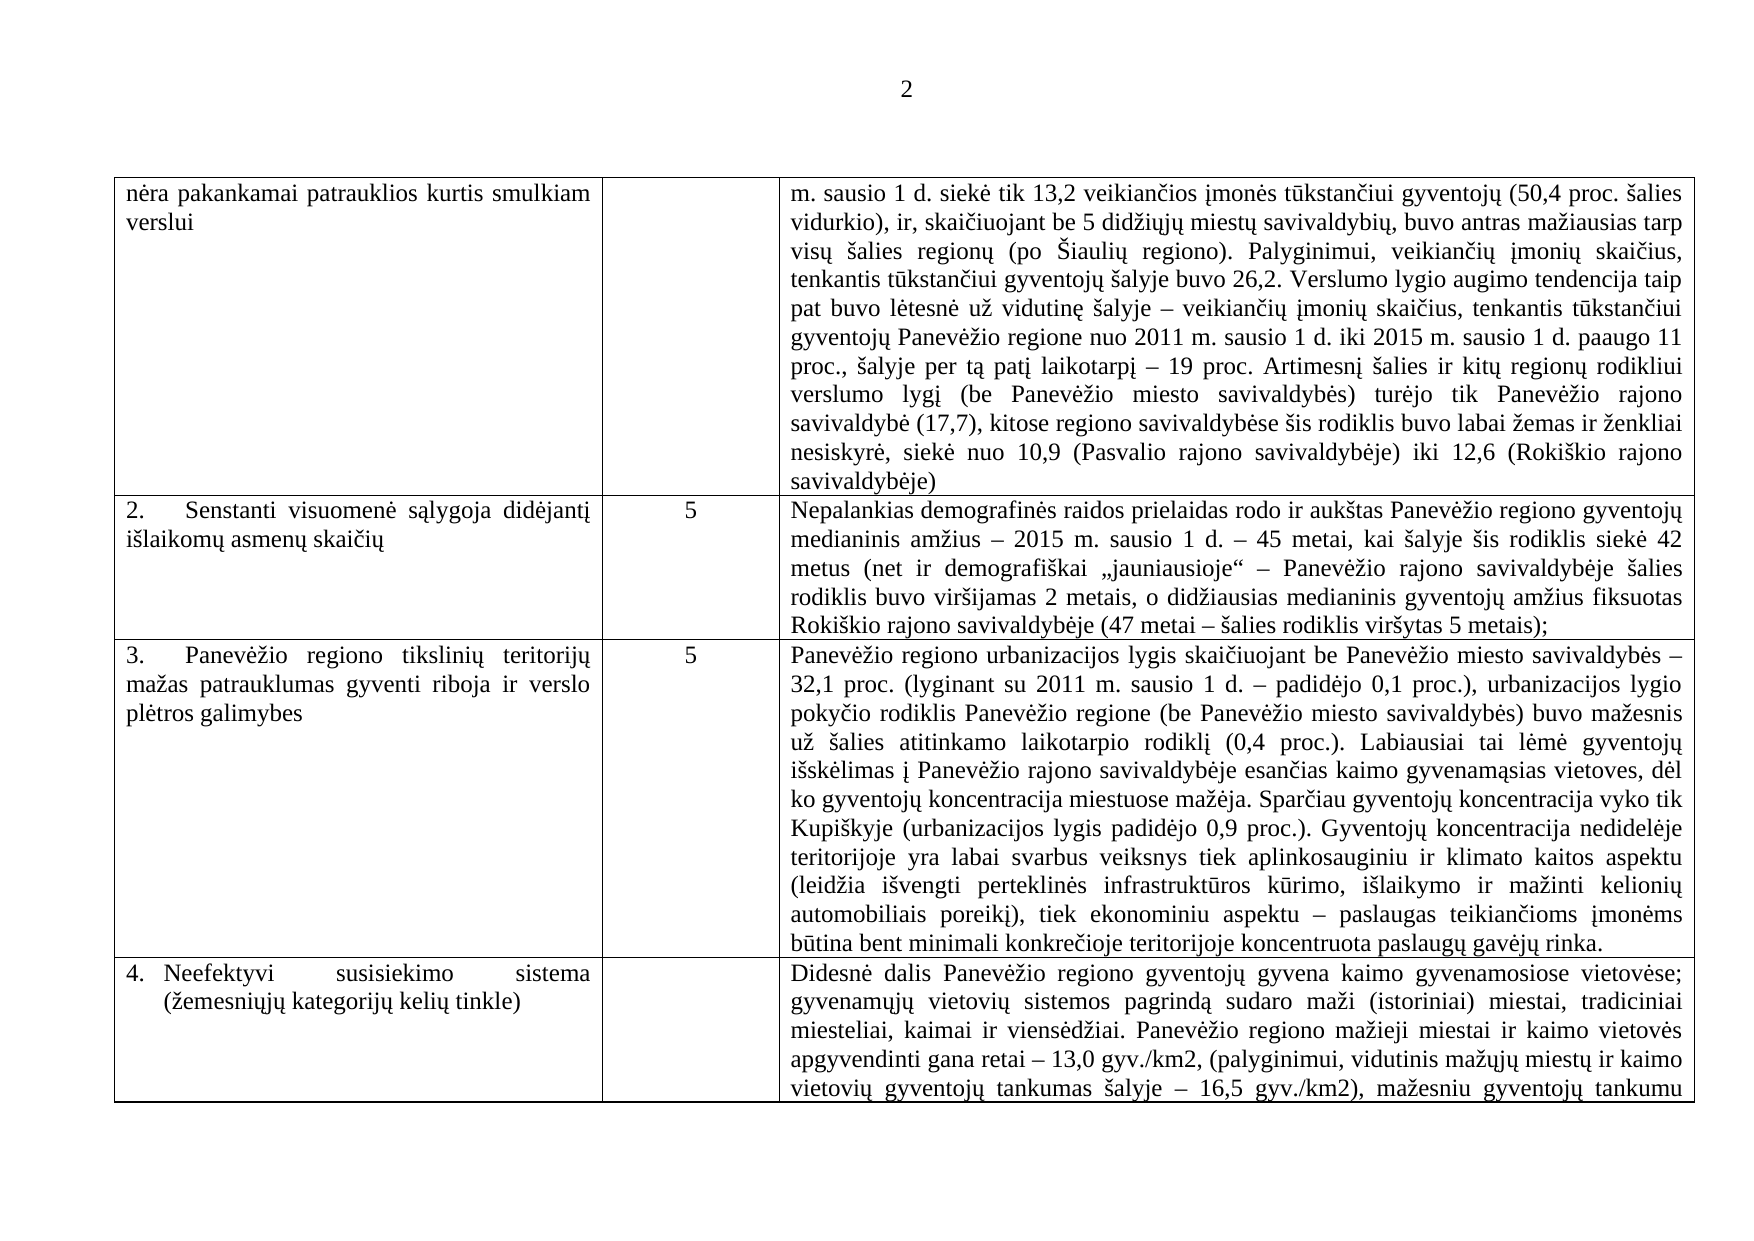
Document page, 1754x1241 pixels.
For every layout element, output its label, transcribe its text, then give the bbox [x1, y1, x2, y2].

table_cell m. sausio 1 d. siekė tik 13,2 veikiančios įmonės tūkstančiui gyventojų (50,4 proc. šalies vidurkio), ir, skaičiuojant be 5 didžiųjų miestų savivaldybių, buvo antras mažiausias tarp visų šalies regionų (po Šiaulių regiono). Palyginimui, veikiančių įmonių skaičius, tenkantis tūkstančiui gyventojų šalyje buvo 26,2. Verslumo lygio augimo tendencija taip pat buvo lėtesnė už vidutinę šalyje – veikiančių įmonių skaičius, tenkantis tūkstančiui gyventojų Panevėžio regione nuo 2011 m. sausio 1 d. iki 2015 m. sausio 1 d. paaugo 11 proc., šalyje per tą patį laikotarpį – 19 proc. Artimesnį šalies ir kitų regionų rodikliui verslumo lygį (be Panevėžio miesto savivaldybės) turėjo tik Panevėžio rajono savivaldybė (17,7), kitose regiono savivaldybėse šis rodiklis buvo labai žemas ir ženkliai nesiskyrė, siekė nuo 10,9 (Pasvalio rajono savivaldybėje) iki 12,6 (Rokiškio rajono savivaldybėje) [780, 178, 1694, 494]
table_cell Panevėžio regiono urbanizacijos lygis skaičiuojant be Panevėžio miesto savivaldybės – 32,1 proc. (lyginant su 2011 m. sausio 1 d. – padidėjo 0,1 proc.), urbanizacijos lygio pokyčio rodiklis Panevėžio regione (be Panevėžio miesto savivaldybės) buvo mažesnis už šalies atitinkamo laikotarpio rodiklį (0,4 proc.). Labiausiai tai lėmė gyventojų išskėlimas į Panevėžio rajono savivaldybėje esančias kaimo gyvenamąsias vietoves, dėl ko gyventojų koncentracija miestuose mažėja. Sparčiau gyventojų koncentracija vyko tik Kupiškyje (urbanizacijos lygis padidėjo 0,9 proc.). Gyventojų koncentracija nedidelėje teritorijoje yra labai svarbus veiksnys tiek aplinkosauginiu ir klimato kaitos aspektu (leidžia išvengti perteklinės infrastruktūros kūrimo, išlaikymo ir mažinti kelionių automobiliais poreikį), tiek ekonominiu aspektu – paslaugas teikiančioms įmonėms būtina bent minimali konkrečioje teritorijoje koncentruota paslaugų gavėjų rinka. [780, 640, 1694, 957]
table_cell 3. Panevėžio regiono tikslinių teritorijų mažas patrauklumas gyventi riboja ir verslo plėtros galimybes [115, 640, 602, 957]
table_cell 4. Neefektyvi susisiekimo sistema (žemesniųjų kategorijų kelių tinkle) [115, 958, 602, 1101]
table_cell Didesnė dalis Panevėžio regiono gyventojų gyvena kaimo gyvenamosiose vietovėse; gyvenamųjų vietovių sistemos pagrindą sudaro maži (istoriniai) miestai, tradiciniai miesteliai, kaimai ir viensėdžiai. Panevėžio regiono mažieji miestai ir kaimo vietovės apgyvendinti gana retai – 13,0 gyv./km2, (palyginimui, vidutinis mažųjų miestų ir kaimo vietovių gyventojų tankumas šalyje – 16,5 gyv./km2), mažesniu gyventojų tankumu [780, 958, 1694, 1101]
table_cell 5 [603, 496, 779, 639]
table_cell [603, 178, 779, 494]
table_cell 2. Senstanti visuomenė sąlygoja didėjantį išlaikomų asmenų skaičių [115, 496, 602, 639]
table_cell nėra pakankamai patrauklios kurtis smulkiam verslui [115, 178, 602, 494]
table_cell 5 [603, 640, 779, 957]
table_cell Nepalankias demografinės raidos prielaidas rodo ir aukštas Panevėžio regiono gyventojų medianinis amžius – 2015 m. sausio 1 d. – 45 metai, kai šalyje šis rodiklis siekė 42 metus (net ir demografiškai „jauniausioje“ – Panevėžio rajono savivaldybėje šalies rodiklis buvo viršijamas 2 metais, o didžiausias medianinis gyventojų amžius fiksuotas Rokiškio rajono savivaldybėje (47 metai – šalies rodiklis viršytas 5 metais); [780, 496, 1694, 639]
table_cell [603, 958, 779, 1101]
